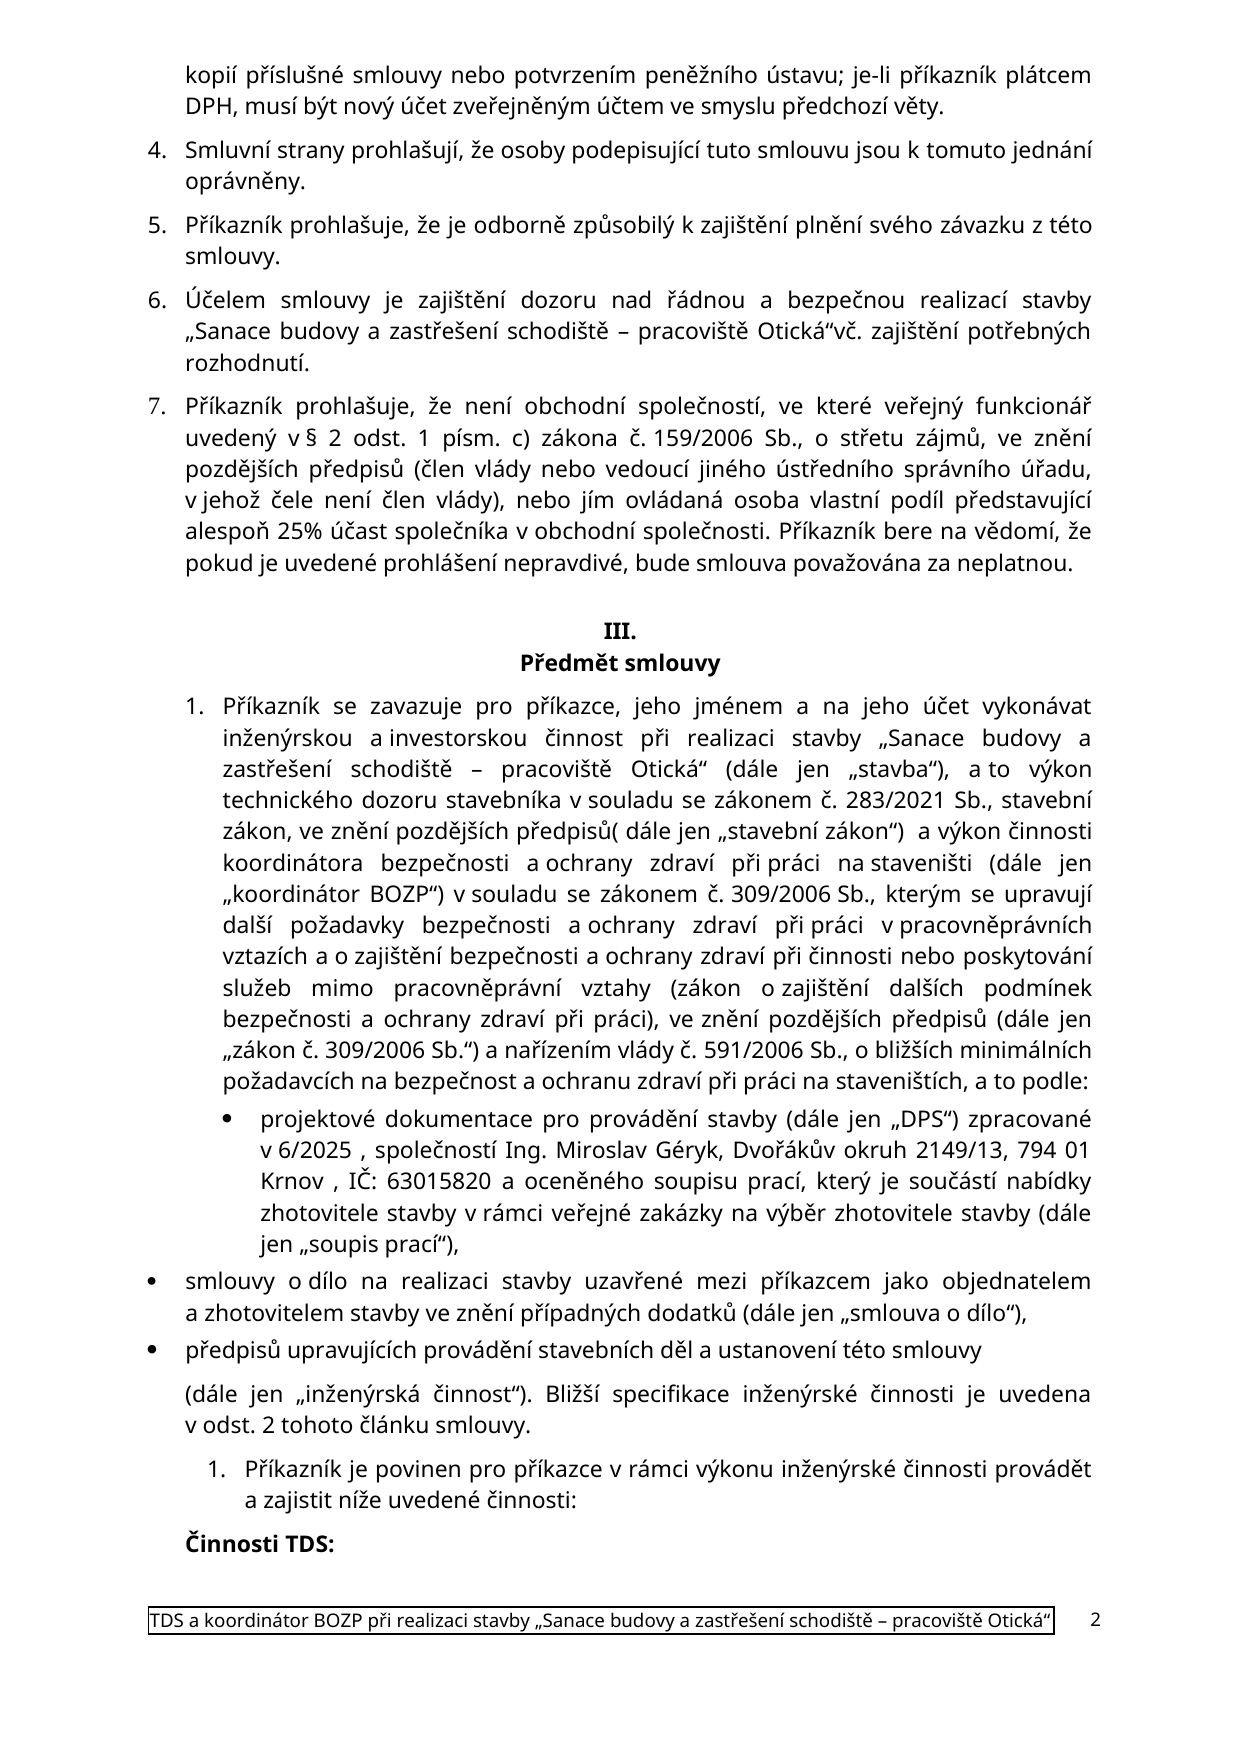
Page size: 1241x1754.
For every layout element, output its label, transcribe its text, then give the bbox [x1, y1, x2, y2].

list Příkazník je povinen pro příkazce v rámci výkonu inženýrské činnosti provádět a zajistit níže uvedené činnosti: [207, 1453, 1092, 1515]
text (dále jen „inženýrská činnost“). Bližší specifikace inženýrské činnosti je uvedena v odst. 2 tohoto článku smlouvy. [185, 1378, 1092, 1440]
text Činnosti TDS: [185, 1528, 1092, 1559]
list Smluvní strany prohlašují, že osoby podepisující tuto smlouvu jsou k tomuto jednání oprávněny. [148, 134, 1092, 197]
list Účelem smlouvy je zajištění dozoru nad řádnou a bezpečnou realizací stavby „Sanace budovy a zastřešení schodiště – pracoviště Otická“vč. zajištění potřebných rozhodnutí. [148, 284, 1092, 378]
list kopií příslušné smlouvy nebo potvrzením peněžního ústavu; je-li příkazník plátcem DPH, musí být nový účet zveřejněným účtem ve smyslu předchozí věty. [148, 59, 1092, 122]
list Příkazník se zavazuje pro příkazce, jeho jménem a na jeho účet vykonávat inženýrskou a investorskou činnost při realizaci stavby „Sanace budovy a zastřešení schodiště – pracoviště Otická“ (dále jen „stavba“), a to výkon technického dozoru stavebníka v souladu se zákonem č. 283/2021 Sb., stavební zákon, ve znění pozdějších předpisů( dále jen „stavební zákon“) a výkon činnosti koordinátora bezpečnosti a ochrany zdraví při práci na staveništi (dále jen „koordinátor BOZP“) v souladu se zákonem č. 309/2006 Sb., kterým se upravují další požadavky bezpečnosti a ochrany zdraví při práci v pracovněprávních vztazích a o zajištění bezpečnosti a ochrany zdraví při činnosti nebo poskytování služeb mimo pracovněprávní vztahy (zákon o zajištění dalších podmínek bezpečnosti a ochrany zdraví při práci), ve znění pozdějších předpisů (dále jen „zákon č. 309/2006 Sb.“) a nařízením vlády č. 591/2006 Sb., o bližších minimálních požadavcích na bezpečnost a ochranu zdraví při práci na staveništích, a to podle: [185, 690, 1092, 1097]
list Příkazník prohlašuje, že není obchodní společností, ve které veřejný funkcionář uvedený v § 2 odst. 1 písm. c) zákona č. 159/2006 Sb., o střetu zájmů, ve znění pozdějších předpisů (člen vlády nebo vedoucí jiného ústředního správního úřadu, v jehož čele není člen vlády), nebo jím ovládaná osoba vlastní podíl představující alespoň 25% účast společníka v obchodní společnosti. Příkazník bere na vědomí, že pokud je uvedené prohlášení nepravdivé, bude smlouva považována za neplatnou. [148, 390, 1092, 578]
list projektové dokumentace pro provádění stavby (dále jen „DPS“) zpracované v 6/2025 , společností Ing. Miroslav Géryk, Dvořákův okruh 2149/13, 794 01 Krnov , IČ: 63015820 a oceněného soupisu prací, který je součástí nabídky zhotovitele stavby v rámci veřejné zakázky na výběr zhotovitele stavby (dále jen „soupis prací“), [223, 1103, 1092, 1259]
text III. Předmět smlouvy [148, 615, 1092, 678]
list smlouvy o dílo na realizaci stavby uzavřené mezi příkazcem jako objednatelem a zhotovitelem stavby ve znění případných dodatků (dále jen „smlouva o dílo“), [148, 1265, 1092, 1328]
list předpisů upravujících provádění stavebních děl a ustanovení této smlouvy [148, 1334, 1092, 1365]
list Příkazník prohlašuje, že je odborně způsobilý k zajištění plnění svého závazku z této smlouvy. [148, 209, 1092, 272]
